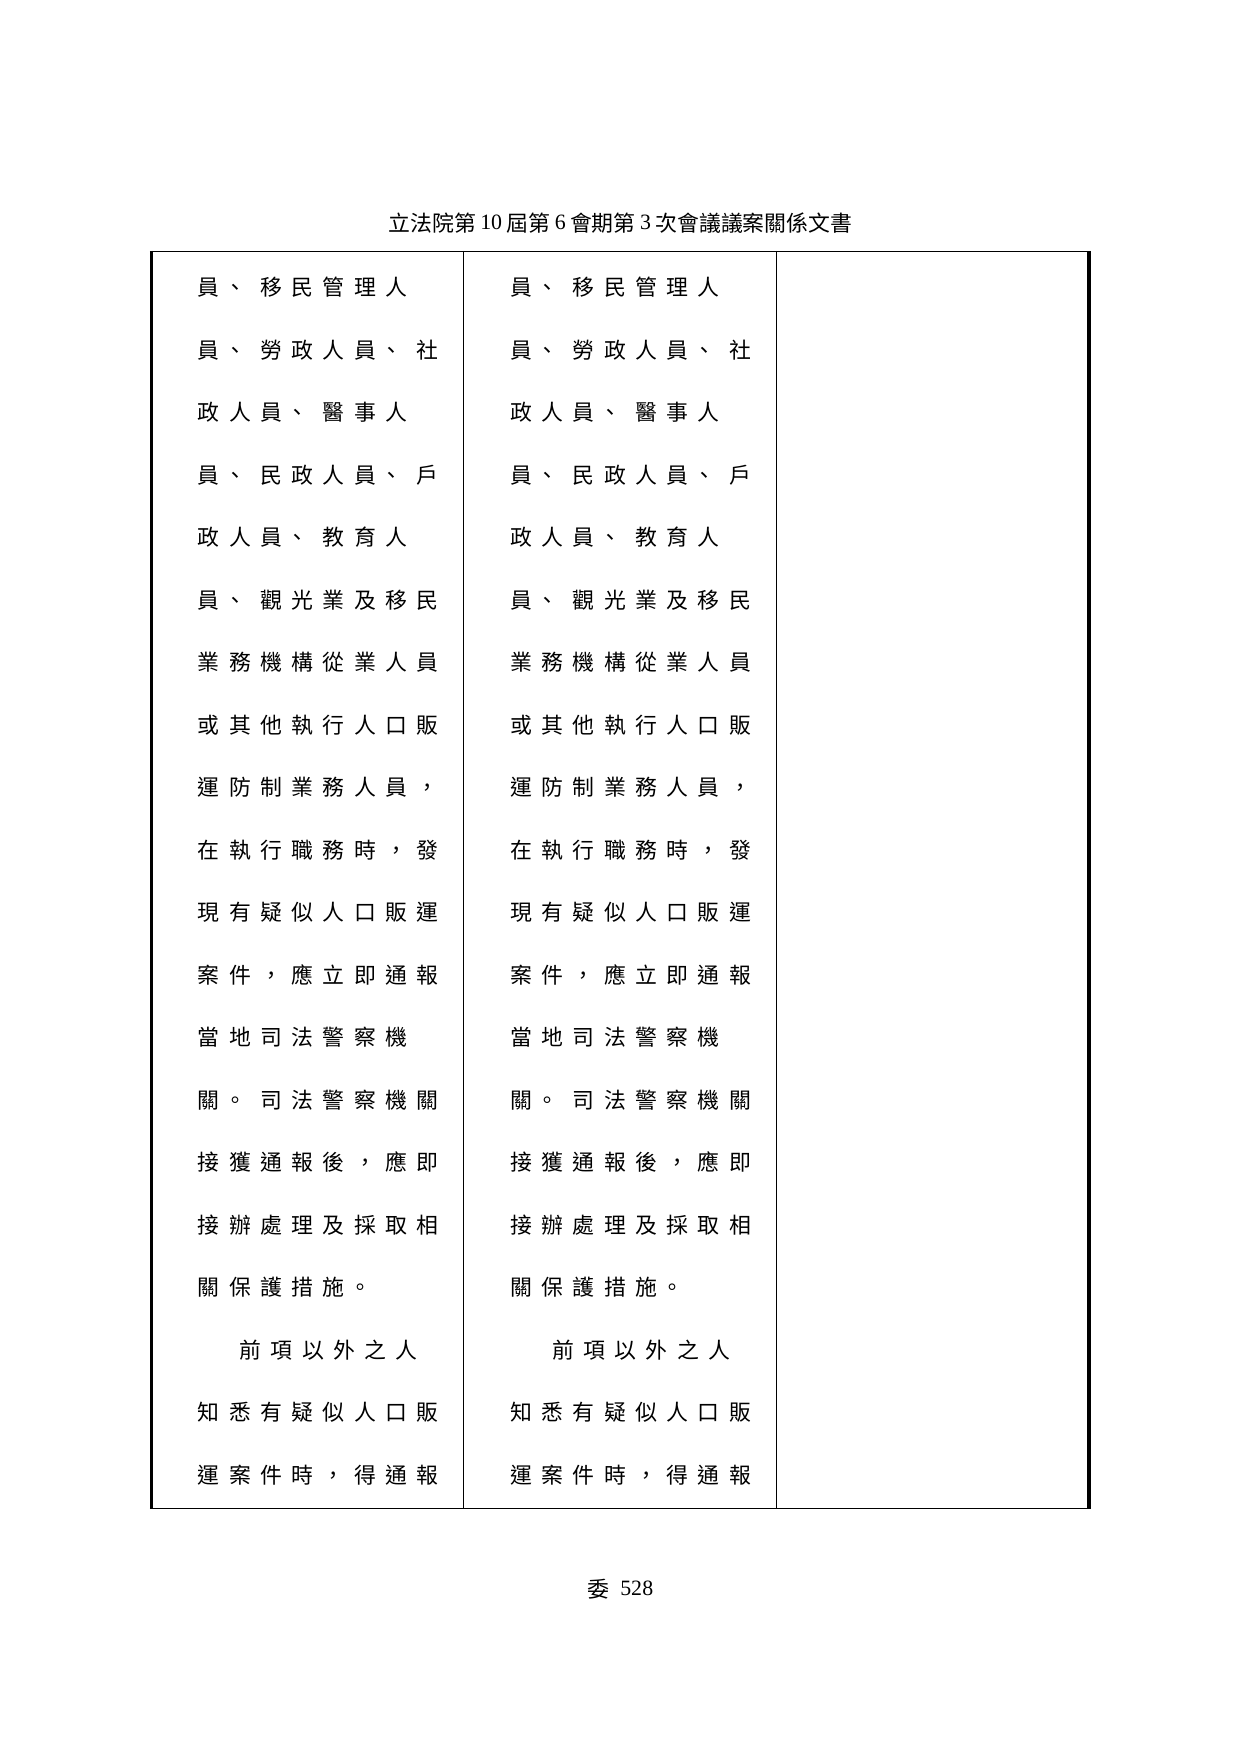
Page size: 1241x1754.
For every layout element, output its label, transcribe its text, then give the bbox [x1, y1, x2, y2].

table_cell [777, 252, 1087, 1508]
table_cell 員、移民管理人員、勞政人員、社政人員、醫事人員、民政人員、戶政人員、教育人員、觀光業及移民業務機構從業人員或其他執行人口販運防制業務人員，在執行職務時，發現有疑似人口販運案件，應立即通報當地司法警察機關。司法警察機關接獲通報後，應即接辦處理及採取相關保護措施。 前項以外之人知悉有疑似人口販運案件時，得通報 [464, 252, 776, 1508]
table_cell 員、移民管理人員、勞政人員、社政人員、醫事人員、民政人員、戶政人員、教育人員、觀光業及移民業務機構從業人員或其他執行人口販運防制業務人員，在執行職務時，發現有疑似人口販運案件，應立即通報當地司法警察機關。司法警察機關接獲通報後，應即接辦處理及採取相關保護措施。 前項以外之人知悉有疑似人口販運案件時，得通報 [153, 252, 463, 1508]
